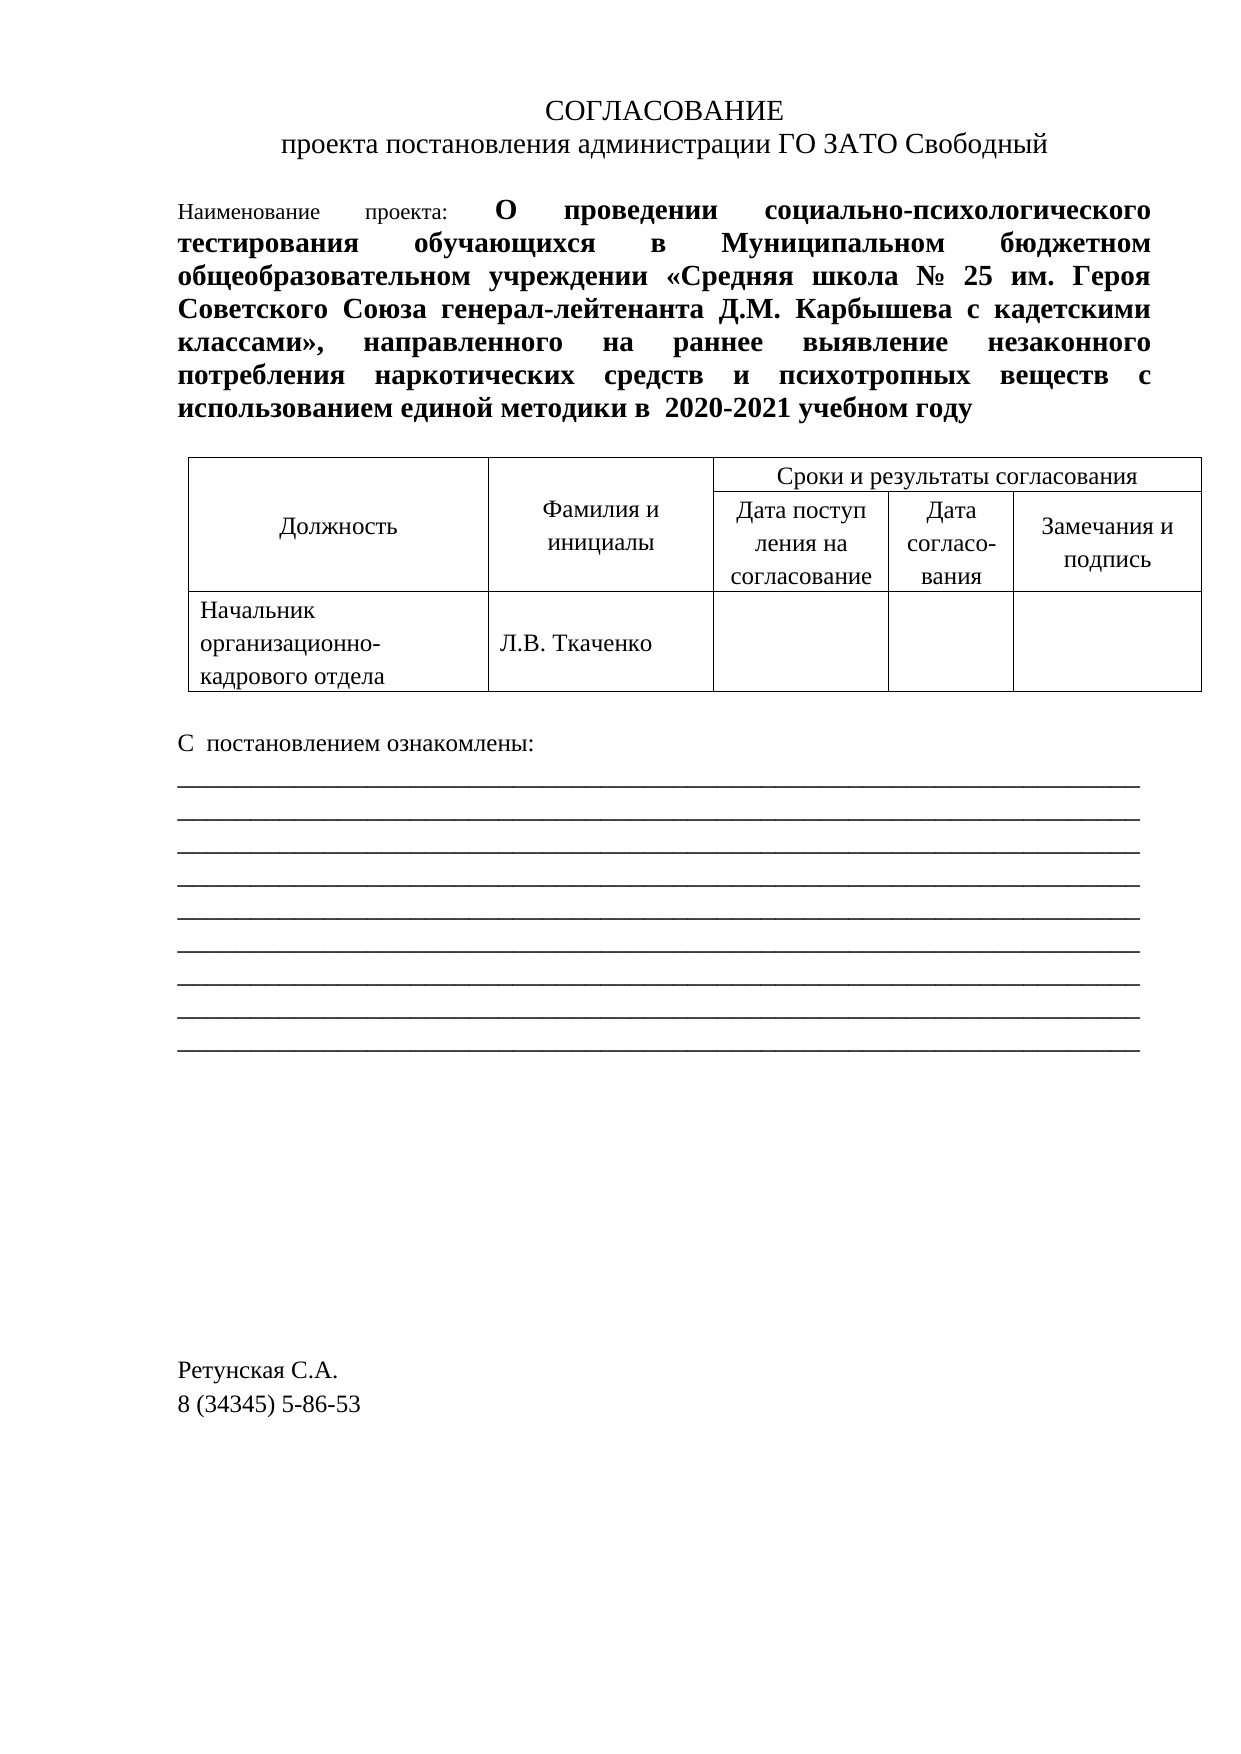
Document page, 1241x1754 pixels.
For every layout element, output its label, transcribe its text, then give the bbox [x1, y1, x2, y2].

table_header Должность [189, 458, 488, 591]
text Наименование проекта: О проведении социально-психологического тестирования обучающихся в Муниципальном бюджетном общеобразовательном учреждении «Средняя школа № 25 им. Героя Советского Союза генерал-лейтенанта Д.М. Карбышева с кадетскими классами», направленного на раннее выявление незаконного потребления наркотических средств и психотропных веществ с использованием единой методики в 2020-2021 учебном году [177, 193, 1152, 424]
text проекта постановления администрации ГО ЗАТО Свободный [177, 127, 1152, 160]
table_cell Начальник организационно-кадрового отдела [189, 592, 488, 691]
table_header Сроки и результаты согласования [714, 458, 1201, 491]
table_cell Л.В. Ткаченко [489, 592, 713, 691]
table_cell [714, 592, 888, 691]
table_cell Замечания и подпись [1014, 492, 1201, 591]
text Ретунская С.А. [177, 1353, 1152, 1386]
text 8 (34345) 5-86-53 [177, 1386, 1152, 1419]
table_cell Дата согласо- вания [889, 492, 1013, 591]
table_header Фамилия и инициалы [489, 458, 713, 591]
text С постановлением ознакомлены: [177, 725, 1152, 758]
table_cell [889, 592, 1013, 691]
text __________________________________________________________________________________________________________________________________________________________________________________________________________________________________________________________________________________________________________________________________________________________________________________________________________________________________________________________________________________________________________________________________________________________________________________________________________________ [177, 758, 1152, 1055]
text СОГЛАСОВАНИЕ [177, 94, 1152, 127]
table_cell Дата поступ ления на согласование [714, 492, 888, 591]
table_cell [1014, 592, 1201, 691]
